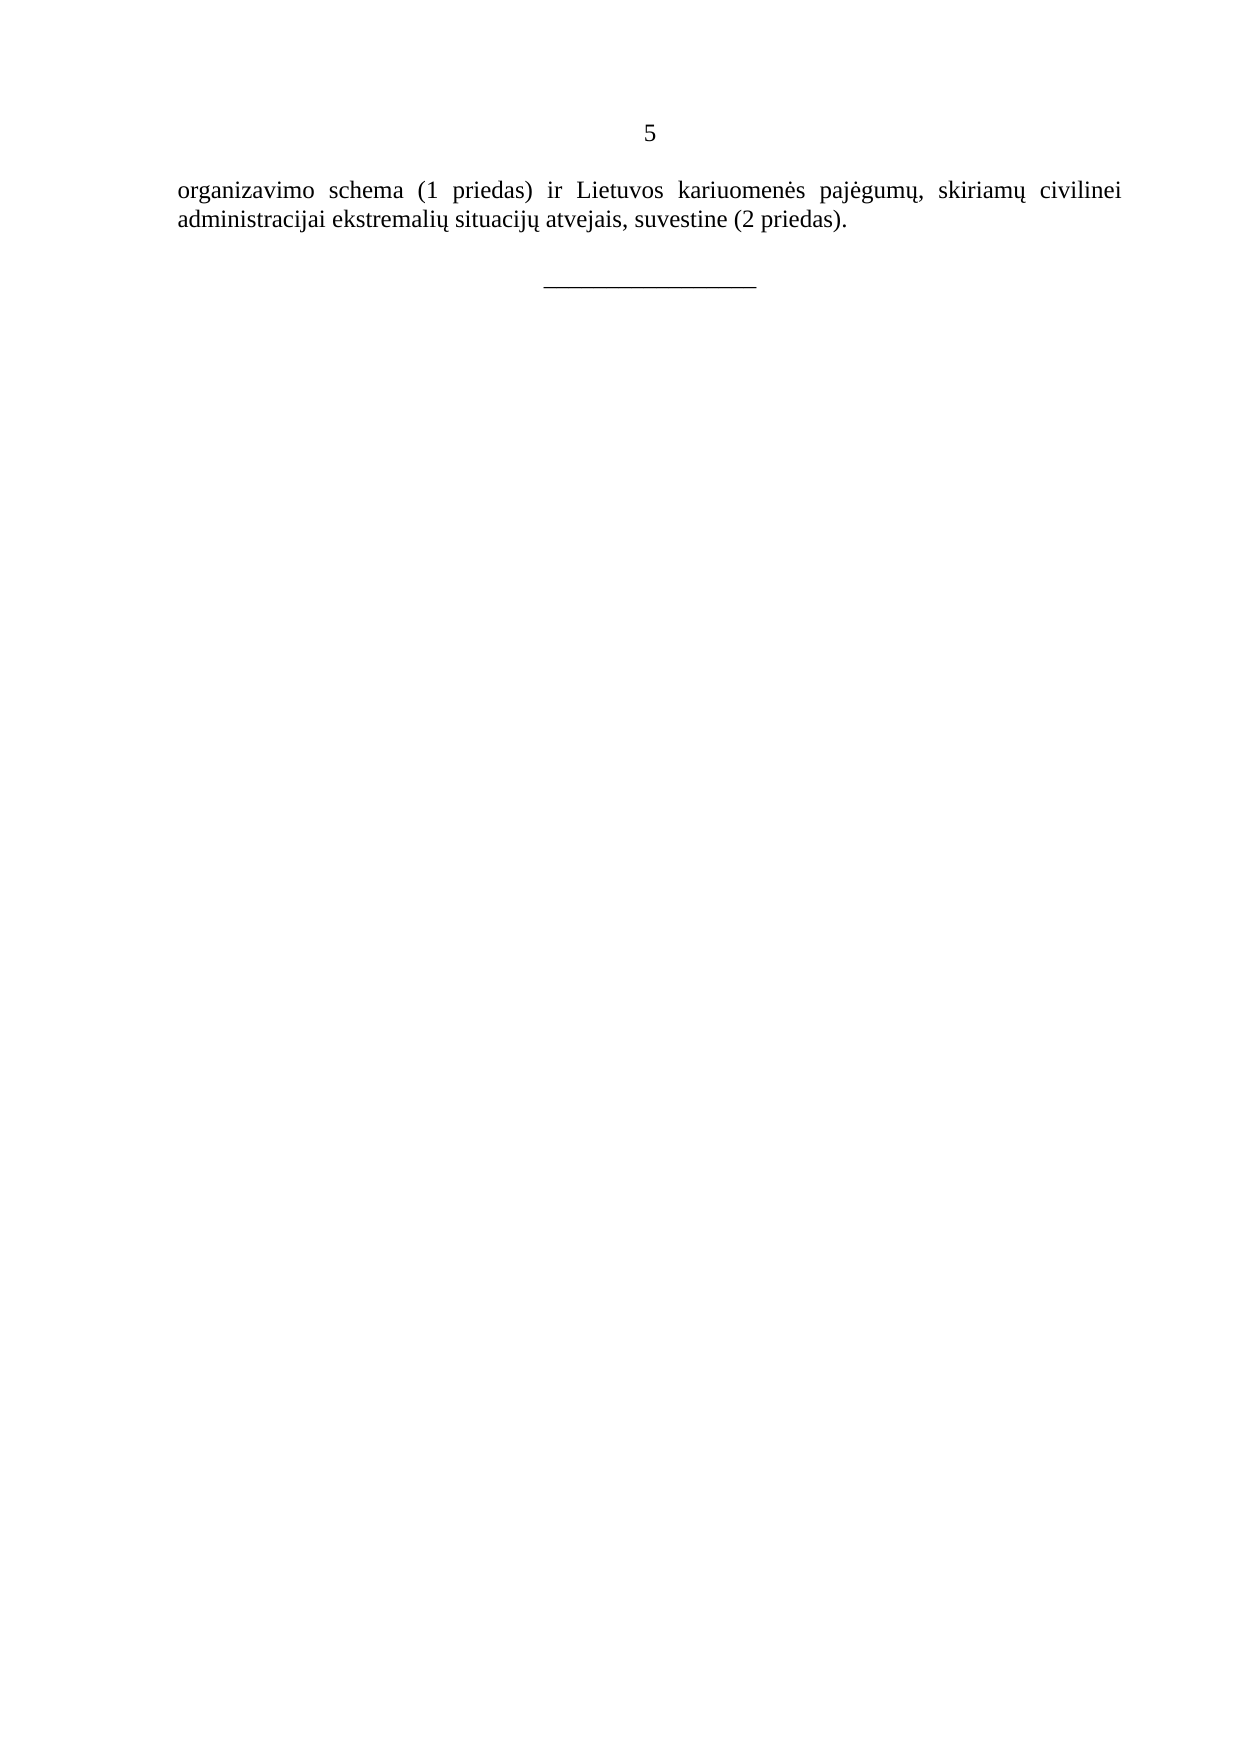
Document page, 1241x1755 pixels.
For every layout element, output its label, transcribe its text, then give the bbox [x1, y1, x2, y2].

text _________________ [177, 262, 1122, 291]
text organizavimo schema (1 priedas) ir Lietuvos kariuomenės pajėgumų, skiriamų civilinei administracijai ekstremalių situacijų atvejais, suvestine (2 priedas). [177, 176, 1122, 233]
